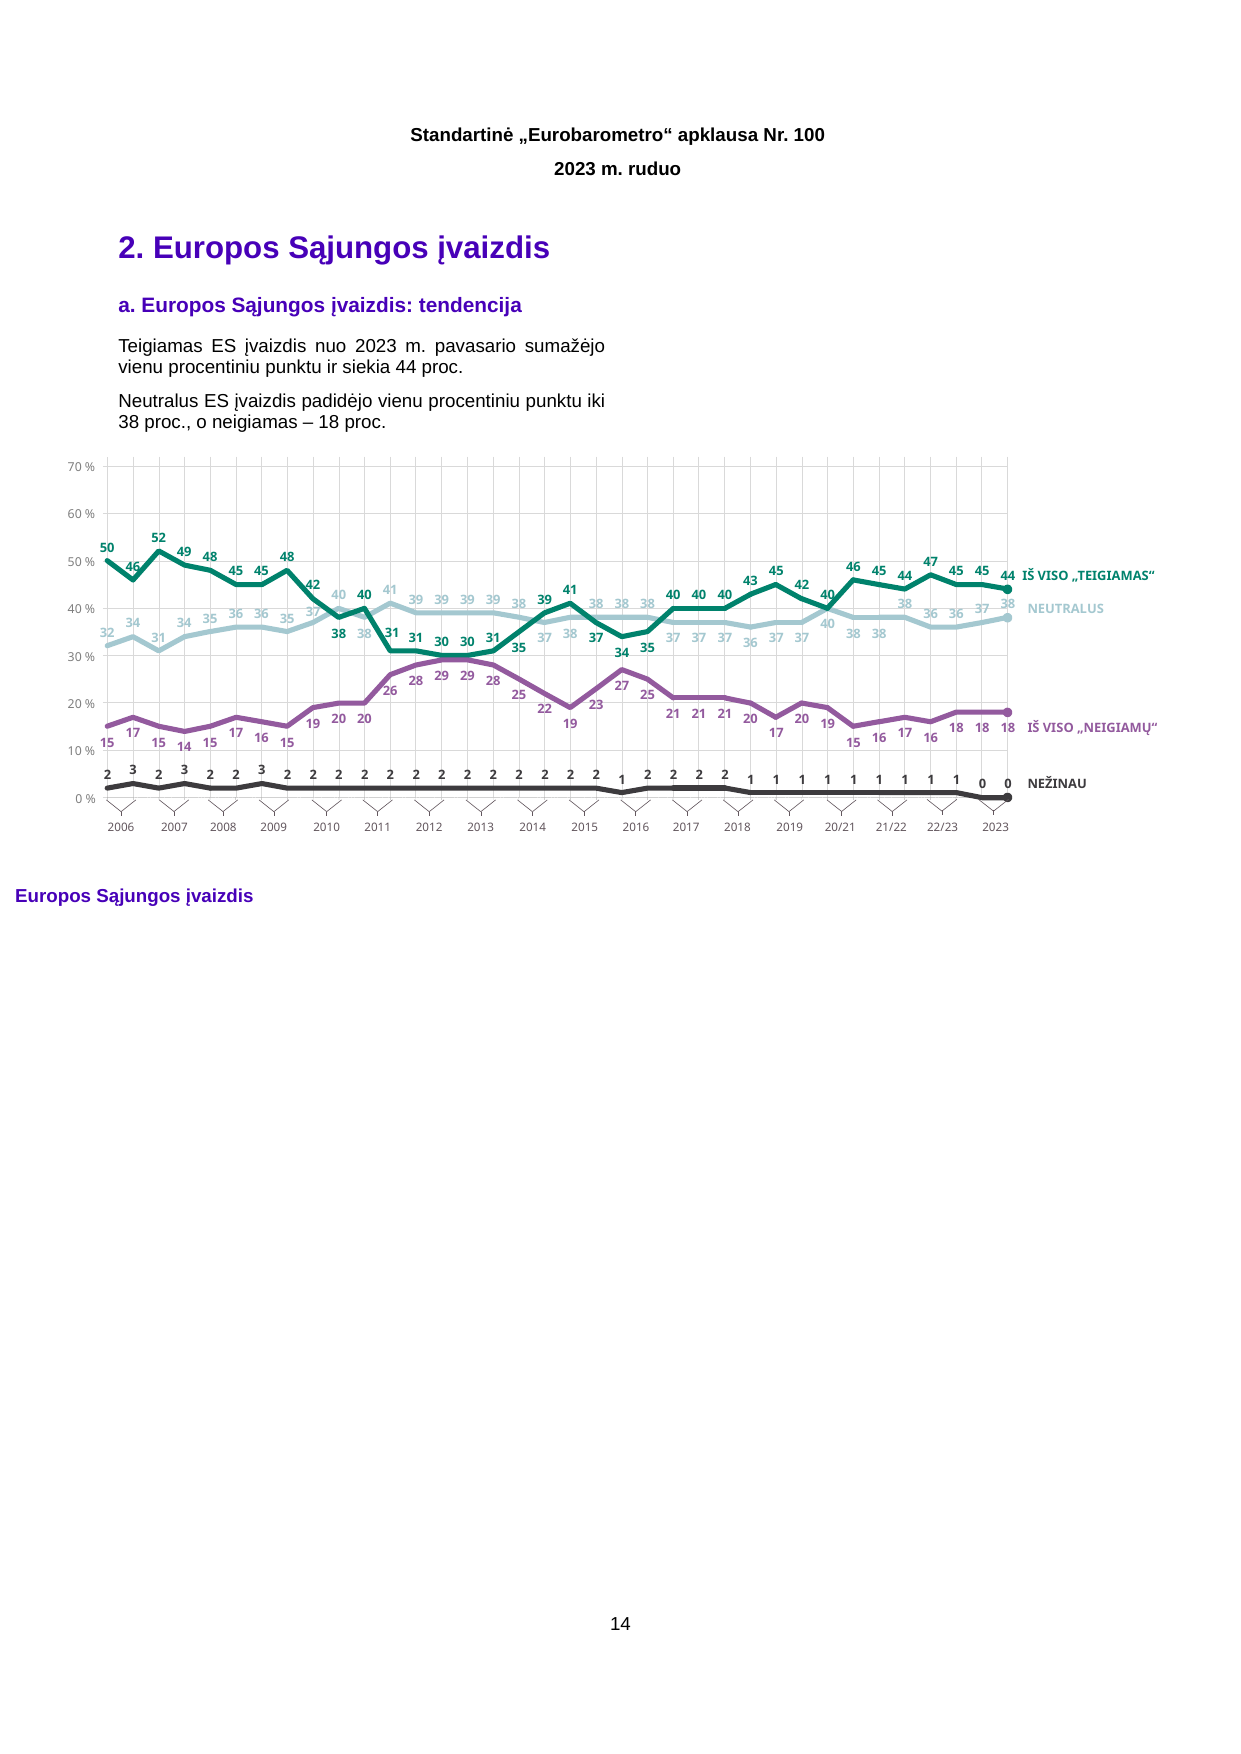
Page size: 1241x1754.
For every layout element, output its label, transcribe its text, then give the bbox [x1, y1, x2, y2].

text Teigiamas ES įvaizdis nuo 2023 m. pavasario sumažėjo vienu procentiniu punktu ir siekia 44 proc. [118, 335, 605, 378]
subtitle a. Europos Sąjungos įvaizdis: tendencija [118, 292, 605, 316]
subtitle 2. Europos Sąjungos įvaizdis [118, 229, 605, 265]
text Neutralus ES įvaizdis padidėjo vienu procentiniu punktu iki 38 proc., o neigiamas – 18 proc. [118, 390, 605, 433]
text Europos Sąjungos įvaizdis [15, 447, 1123, 907]
